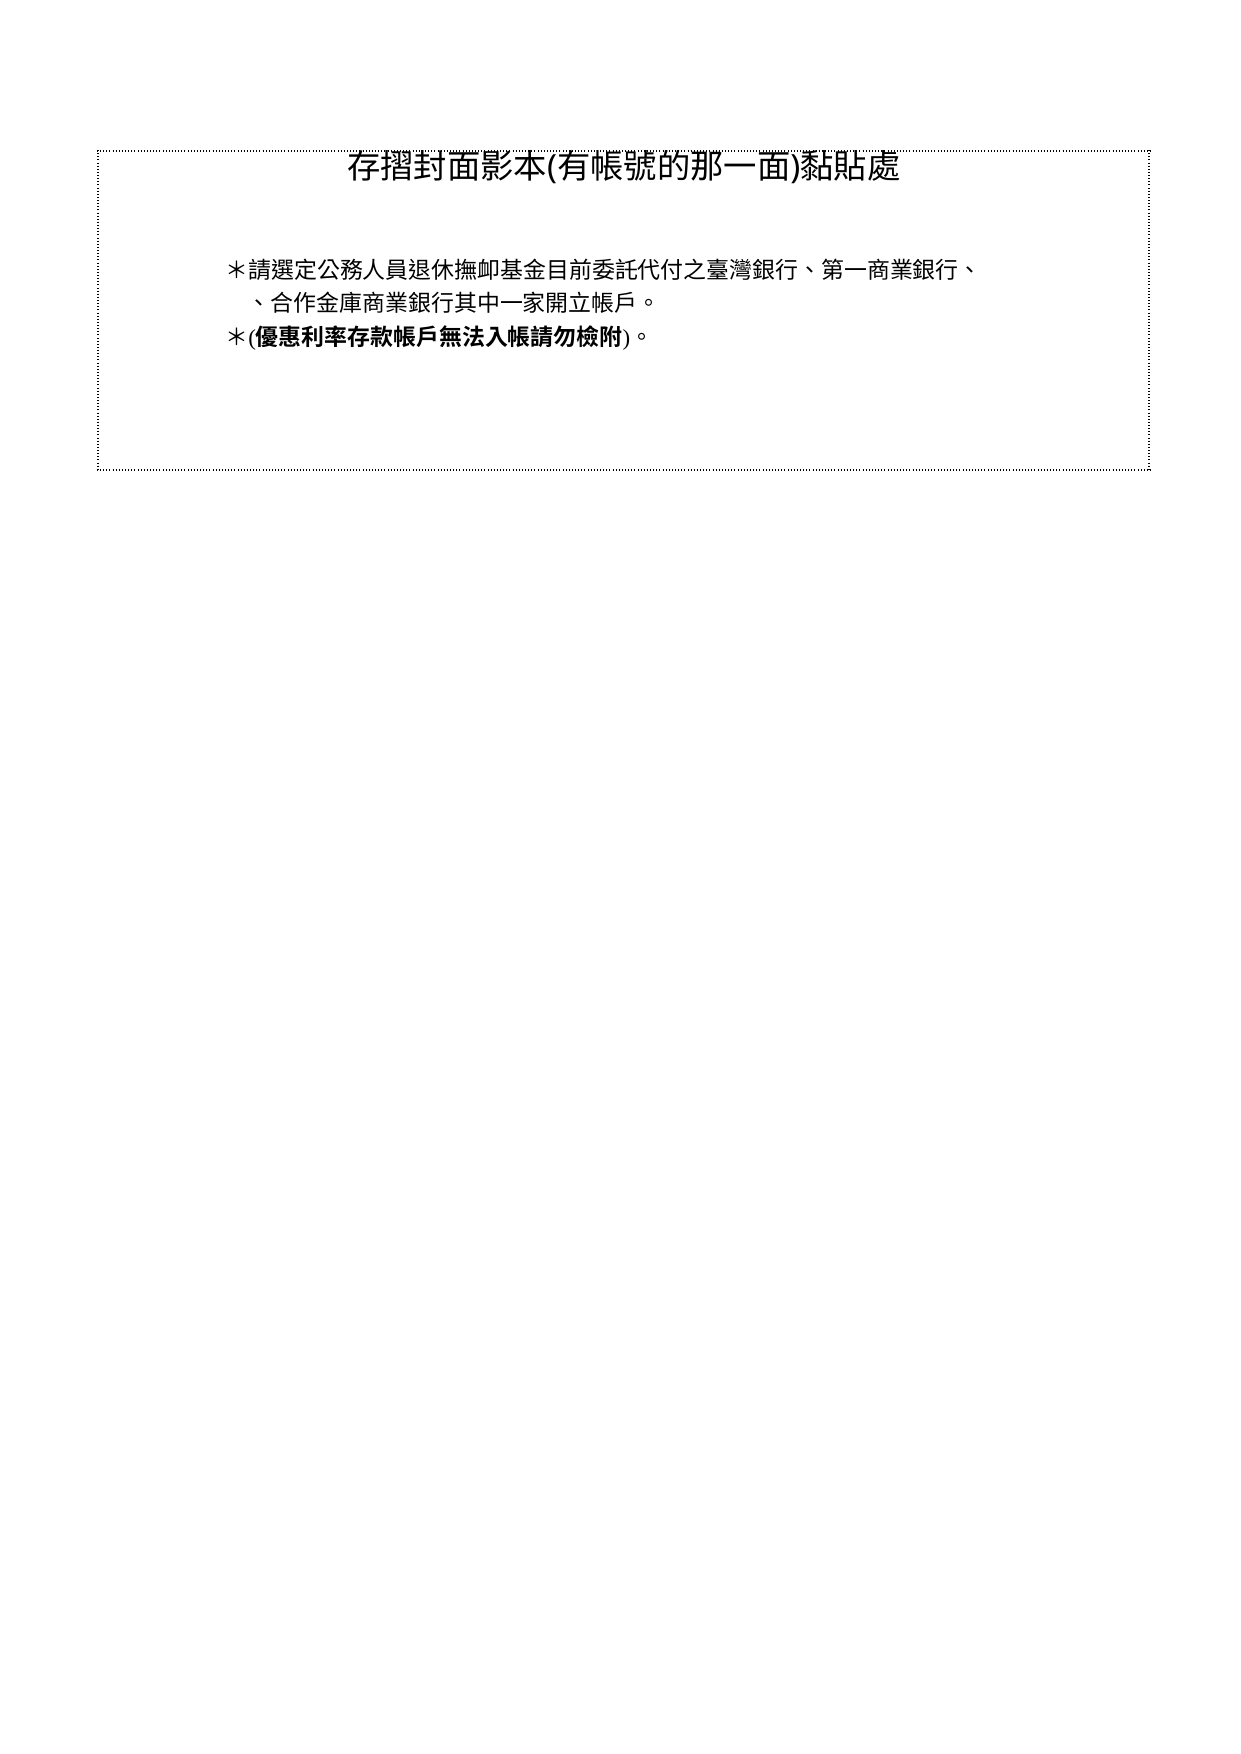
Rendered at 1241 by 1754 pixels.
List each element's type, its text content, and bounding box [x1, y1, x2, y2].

table_header 存摺封面影本(有帳號的那一面)黏貼處 請選定公務人員退休撫卹基金目前委託代付之臺灣銀行、第一商業銀行、 、合作金庫商業銀行其中一家開立帳戶。 (優惠利率存款帳戶無法入帳請勿檢附)。 [98, 150, 1149, 469]
